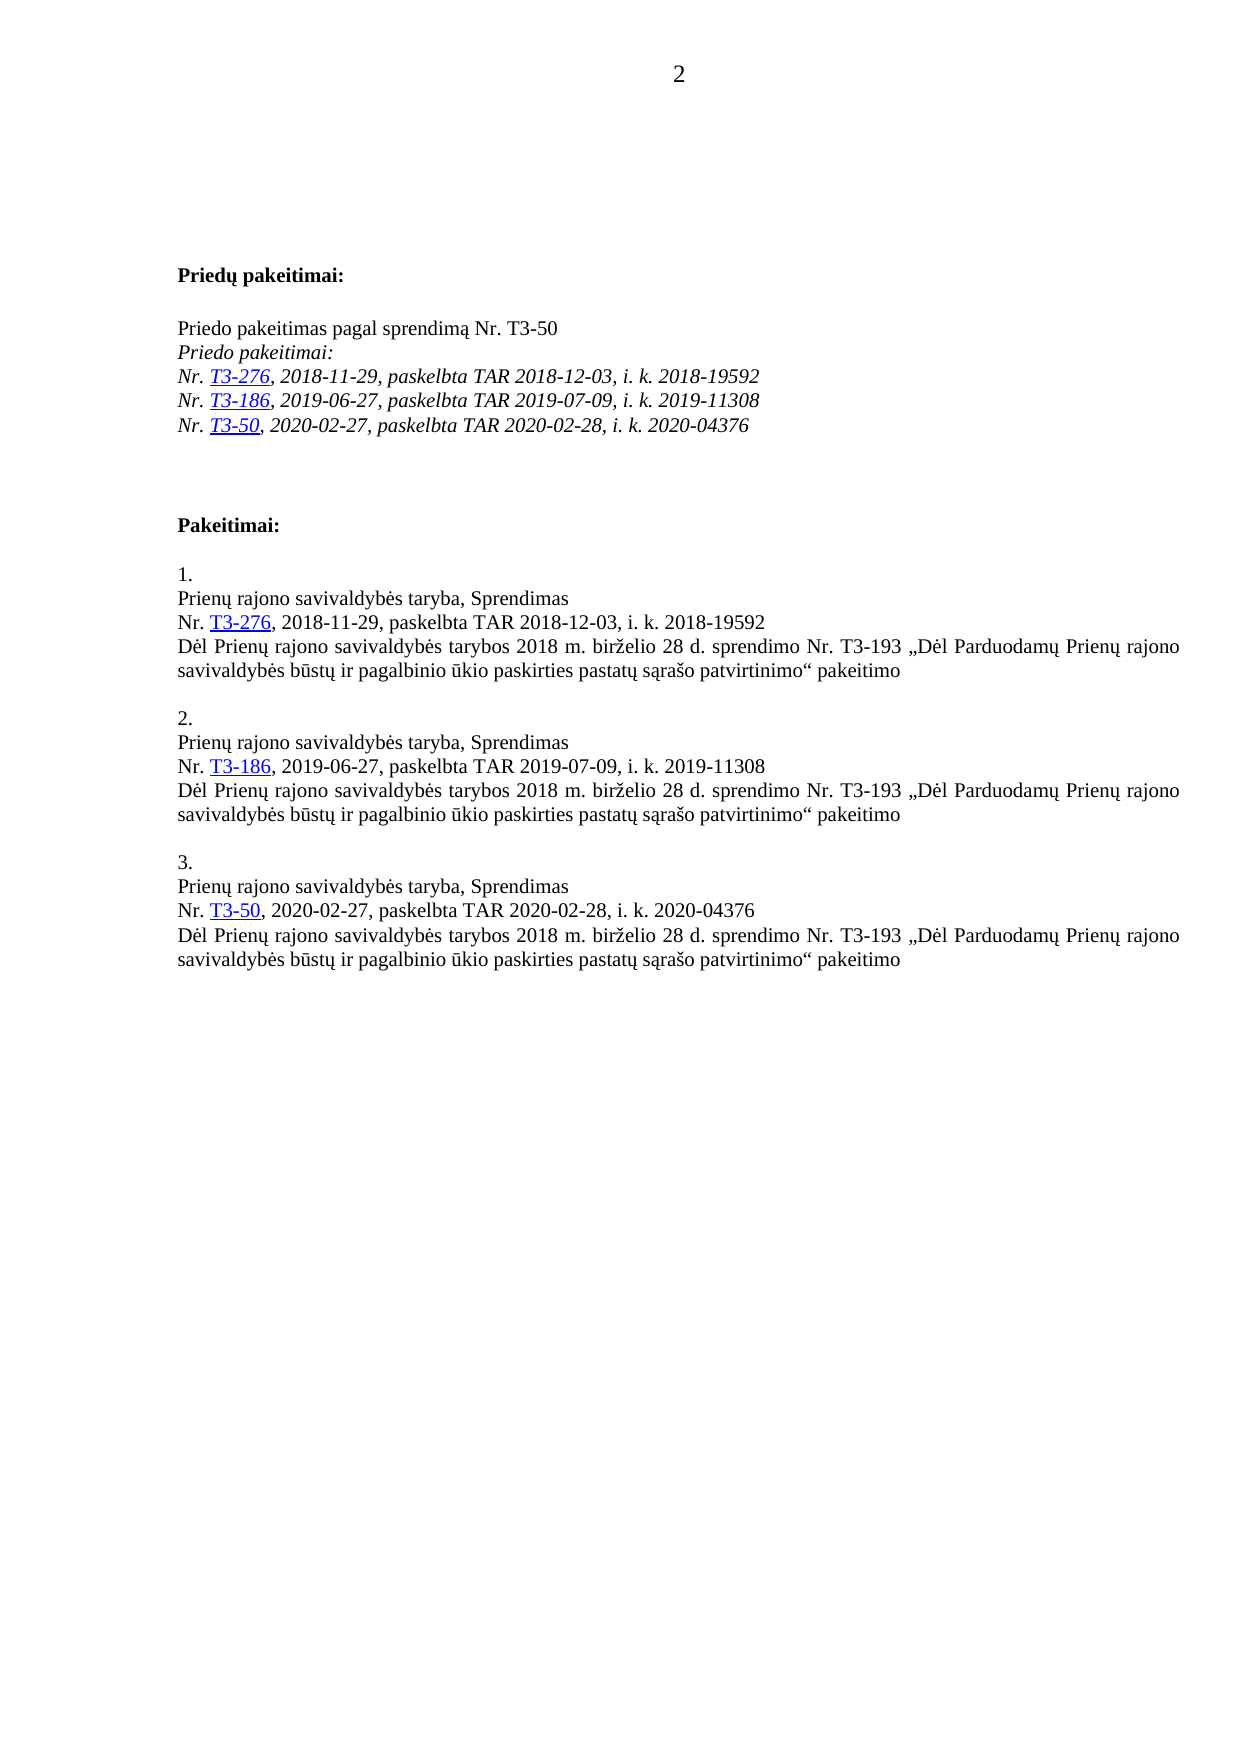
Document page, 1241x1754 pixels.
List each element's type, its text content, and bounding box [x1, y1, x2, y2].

text Nr. T3-186, 2019-06-27, paskelbta TAR 2019-07-09, i. k. 2019-11308 [177, 388, 1181, 412]
text Priedo pakeitimai: [177, 340, 1181, 364]
text Priedo pakeitimas pagal sprendimą Nr. T3-50 [177, 316, 1181, 340]
text Nr. T3-50, 2020-02-27, paskelbta TAR 2020-02-28, i. k. 2020-04376 [177, 412, 1181, 437]
text Prienų rajono savivaldybės taryba, Sprendimas [177, 874, 1181, 898]
text Priedų pakeitimai: [177, 263, 1181, 287]
text Dėl Prienų rajono savivaldybės tarybos 2018 m. birželio 28 d. sprendimo Nr. T3-193 „Dėl Parduodamų Prienų rajono savivaldybės būstų ir pagalbinio ūkio paskirties pastatų sąrašo patvirtinimo“ pakeitimo [177, 778, 1181, 826]
text Prienų rajono savivaldybės taryba, Sprendimas [177, 730, 1181, 754]
text Nr. T3-276, 2018-11-29, paskelbta TAR 2018-12-03, i. k. 2018-19592 [177, 364, 1181, 388]
text Dėl Prienų rajono savivaldybės tarybos 2018 m. birželio 28 d. sprendimo Nr. T3-193 „Dėl Parduodamų Prienų rajono savivaldybės būstų ir pagalbinio ūkio paskirties pastatų sąrašo patvirtinimo“ pakeitimo [177, 922, 1181, 971]
text Nr. T3-186, 2019-06-27, paskelbta TAR 2019-07-09, i. k. 2019-11308 [177, 754, 1181, 778]
text Pakeitimai: [177, 513, 1181, 537]
text Nr. T3-50, 2020-02-27, paskelbta TAR 2020-02-28, i. k. 2020-04376 [177, 898, 1181, 922]
text Prienų rajono savivaldybės taryba, Sprendimas [177, 586, 1181, 610]
text 1. [177, 562, 1181, 586]
text Dėl Prienų rajono savivaldybės tarybos 2018 m. birželio 28 d. sprendimo Nr. T3-193 „Dėl Parduodamų Prienų rajono savivaldybės būstų ir pagalbinio ūkio paskirties pastatų sąrašo patvirtinimo“ pakeitimo [177, 634, 1181, 682]
text 2. [177, 706, 1181, 730]
text 3. [177, 850, 1181, 874]
text Nr. T3-276, 2018-11-29, paskelbta TAR 2018-12-03, i. k. 2018-19592 [177, 610, 1181, 634]
